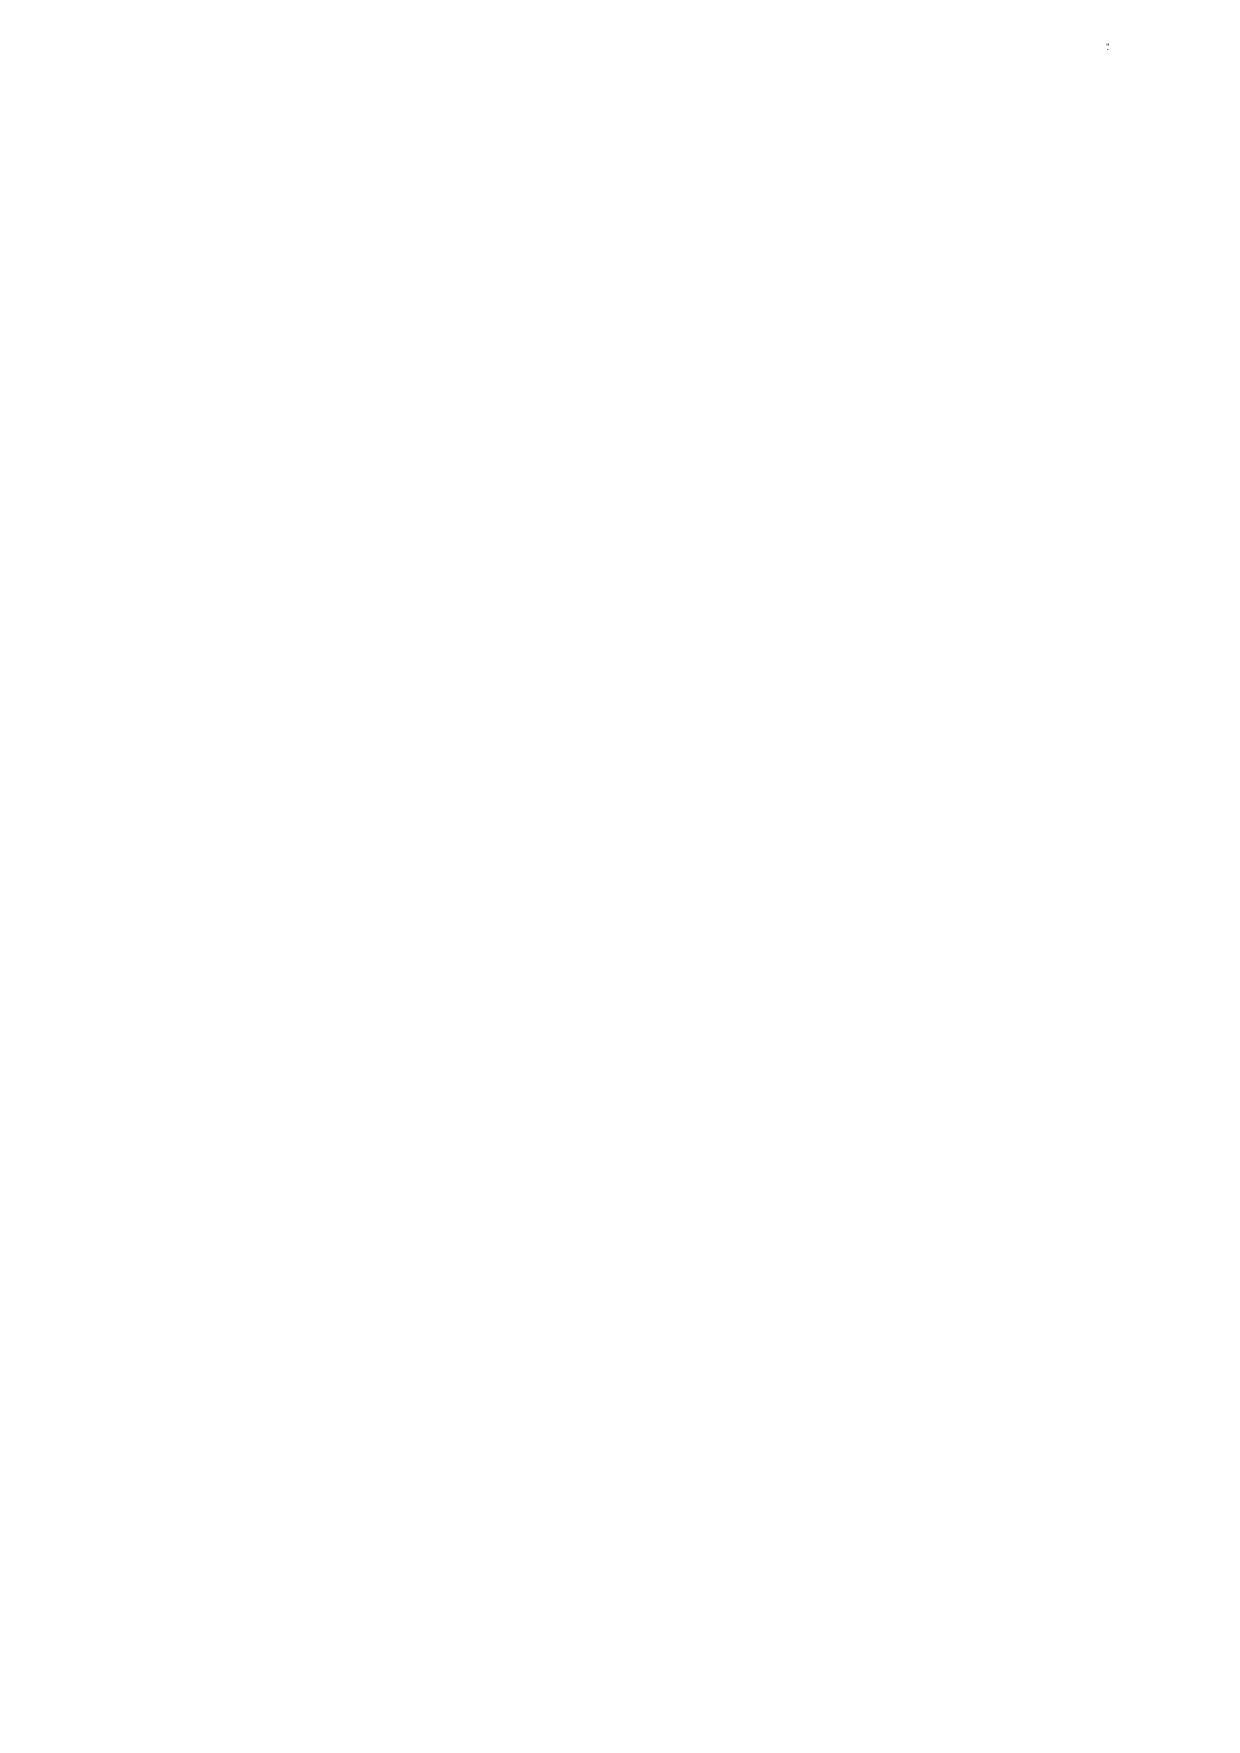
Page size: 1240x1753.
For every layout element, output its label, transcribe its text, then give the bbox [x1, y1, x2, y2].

text '.' [1106, 43, 1118, 52]
